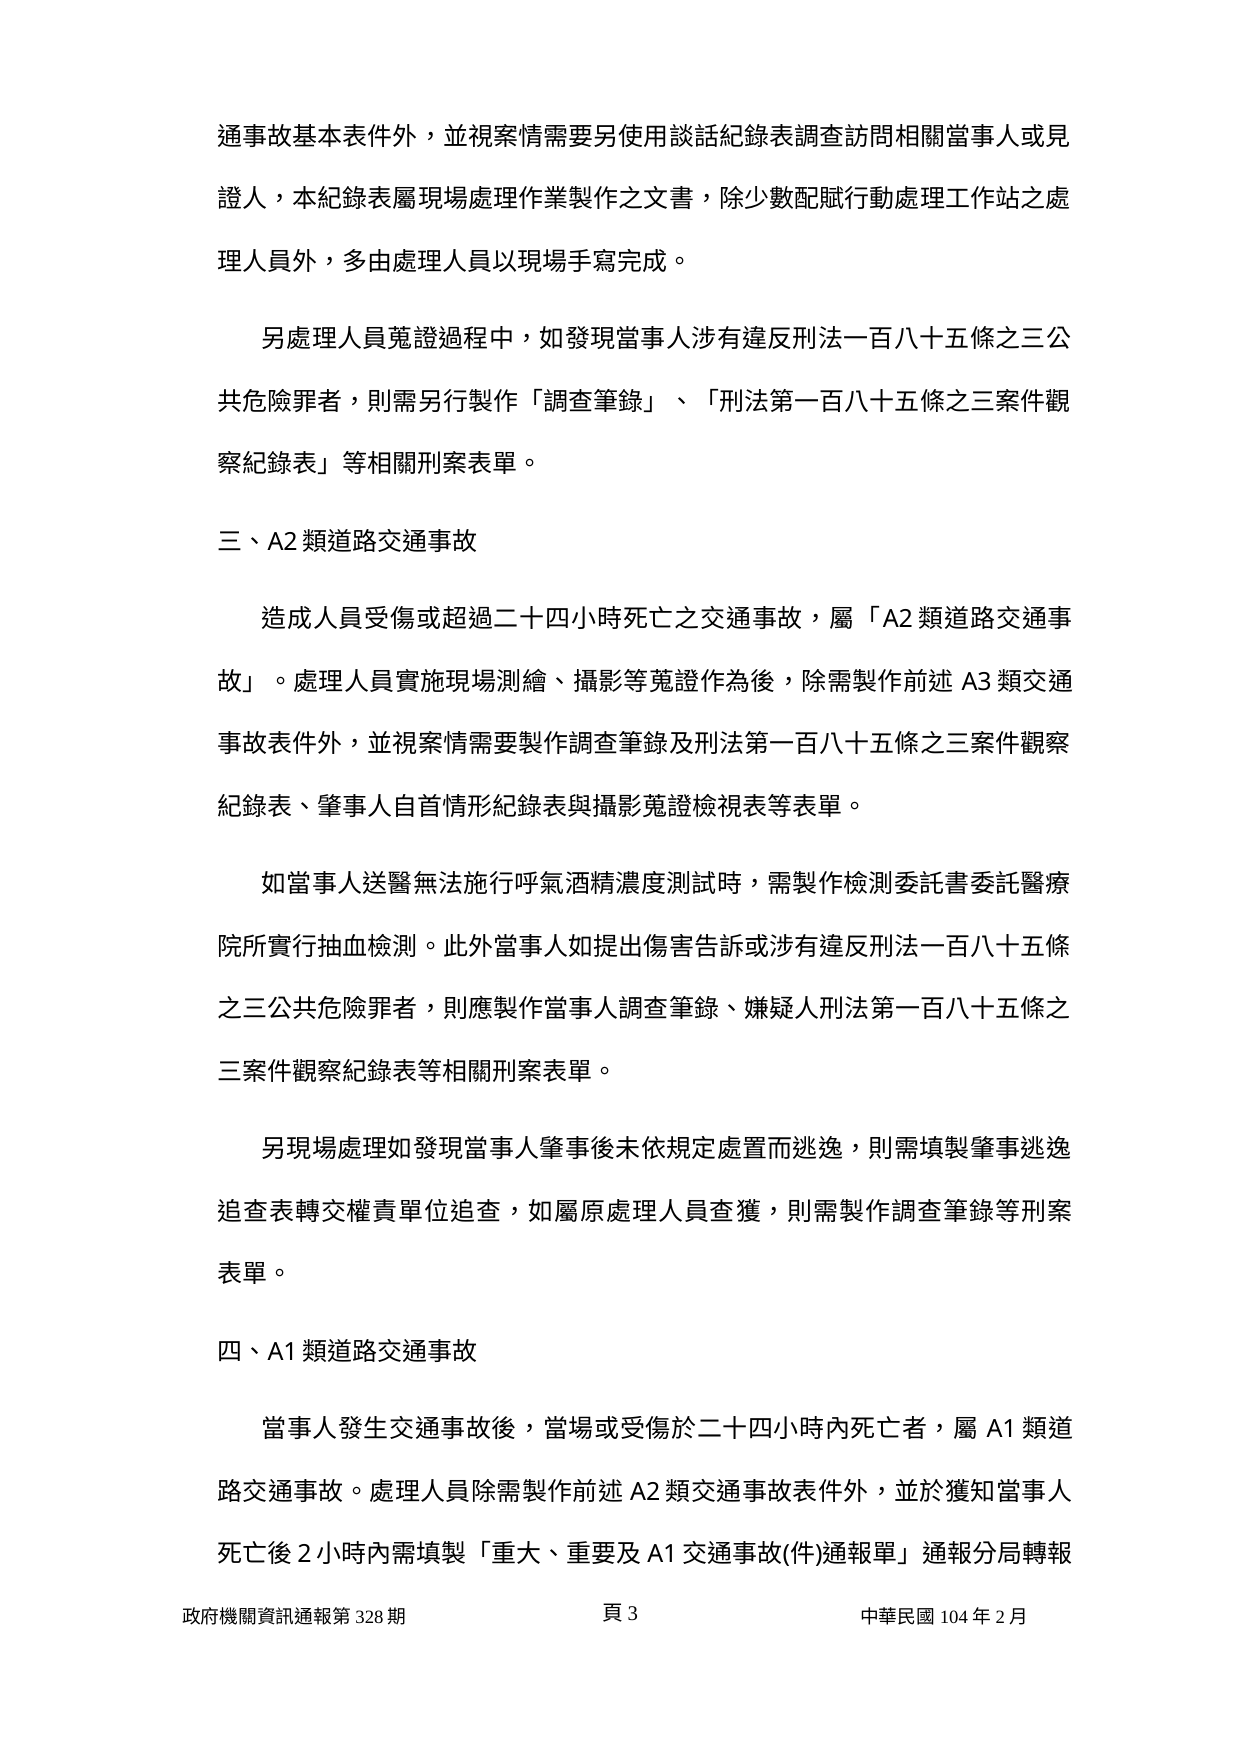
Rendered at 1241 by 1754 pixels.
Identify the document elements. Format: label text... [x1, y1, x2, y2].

text 三、A2類道路交通事故 [217, 497, 1073, 560]
text 如當事人送醫無法施行呼氣酒精濃度測試時，需製作檢測委託書委託醫療院所實行抽血檢測。此外當事人如提出傷害告訴或涉有違反刑法一百八十五條之三公共危險罪者，則應製作當事人調查筆錄、嫌疑人刑法第一百八十五條之三案件觀察紀錄表等相關刑案表單。 [217, 840, 1073, 1090]
text 通事故基本表件外，並視案情需要另使用談話紀錄表調查訪問相關當事人或見證人，本紀錄表屬現場處理作業製作之文書，除少數配賦行動處理工作站之處理人員外，多由處理人員以現場手寫完成。 [217, 92, 1073, 280]
text 當事人發生交通事故後，當場或受傷於二十四小時內死亡者，屬A1類道路交通事故。處理人員除需製作前述A2類交通事故表件外，並於獲知當事人死亡後2小時內需填製「重大、重要及A1交通事故(件)通報單」通報分局轉報警察局。另依案情需要製作執行交通事故扣留車輛(機件)收據、警察機關扣押物品目錄表、犯罪嫌疑人通知書、犯罪嫌疑人筆錄、家屬筆錄及警察機關處理相驗案件報告書等相關刑案表單，陳報分局偵查隊、報請地檢署辦理相驗事宜。 [217, 1385, 1073, 1572]
text 另處理人員蒐證過程中，如發現當事人涉有違反刑法一百八十五條之三公共危險罪者，則需另行製作「調查筆錄」、「刑法第一百八十五條之三案件觀察紀錄表」等相關刑案表單。 [217, 295, 1073, 482]
text 造成人員受傷或超過二十四小時死亡之交通事故，屬「A2類道路交通事故」。處理人員實施現場測繪、攝影等蒐證作為後，除需製作前述A3類交通事故表件外，並視案情需要製作調查筆錄及刑法第一百八十五條之三案件觀察紀錄表、肇事人自首情形紀錄表與攝影蒐證檢視表等表單。 [217, 575, 1073, 825]
text 四、A1類道路交通事故 [217, 1307, 1073, 1370]
text 另現場處理如發現當事人肇事後未依規定處置而逃逸，則需填製肇事逃逸追查表轉交權責單位追查，如屬原處理人員查獲，則需製作調查筆錄等刑案 表單。 [217, 1105, 1073, 1292]
